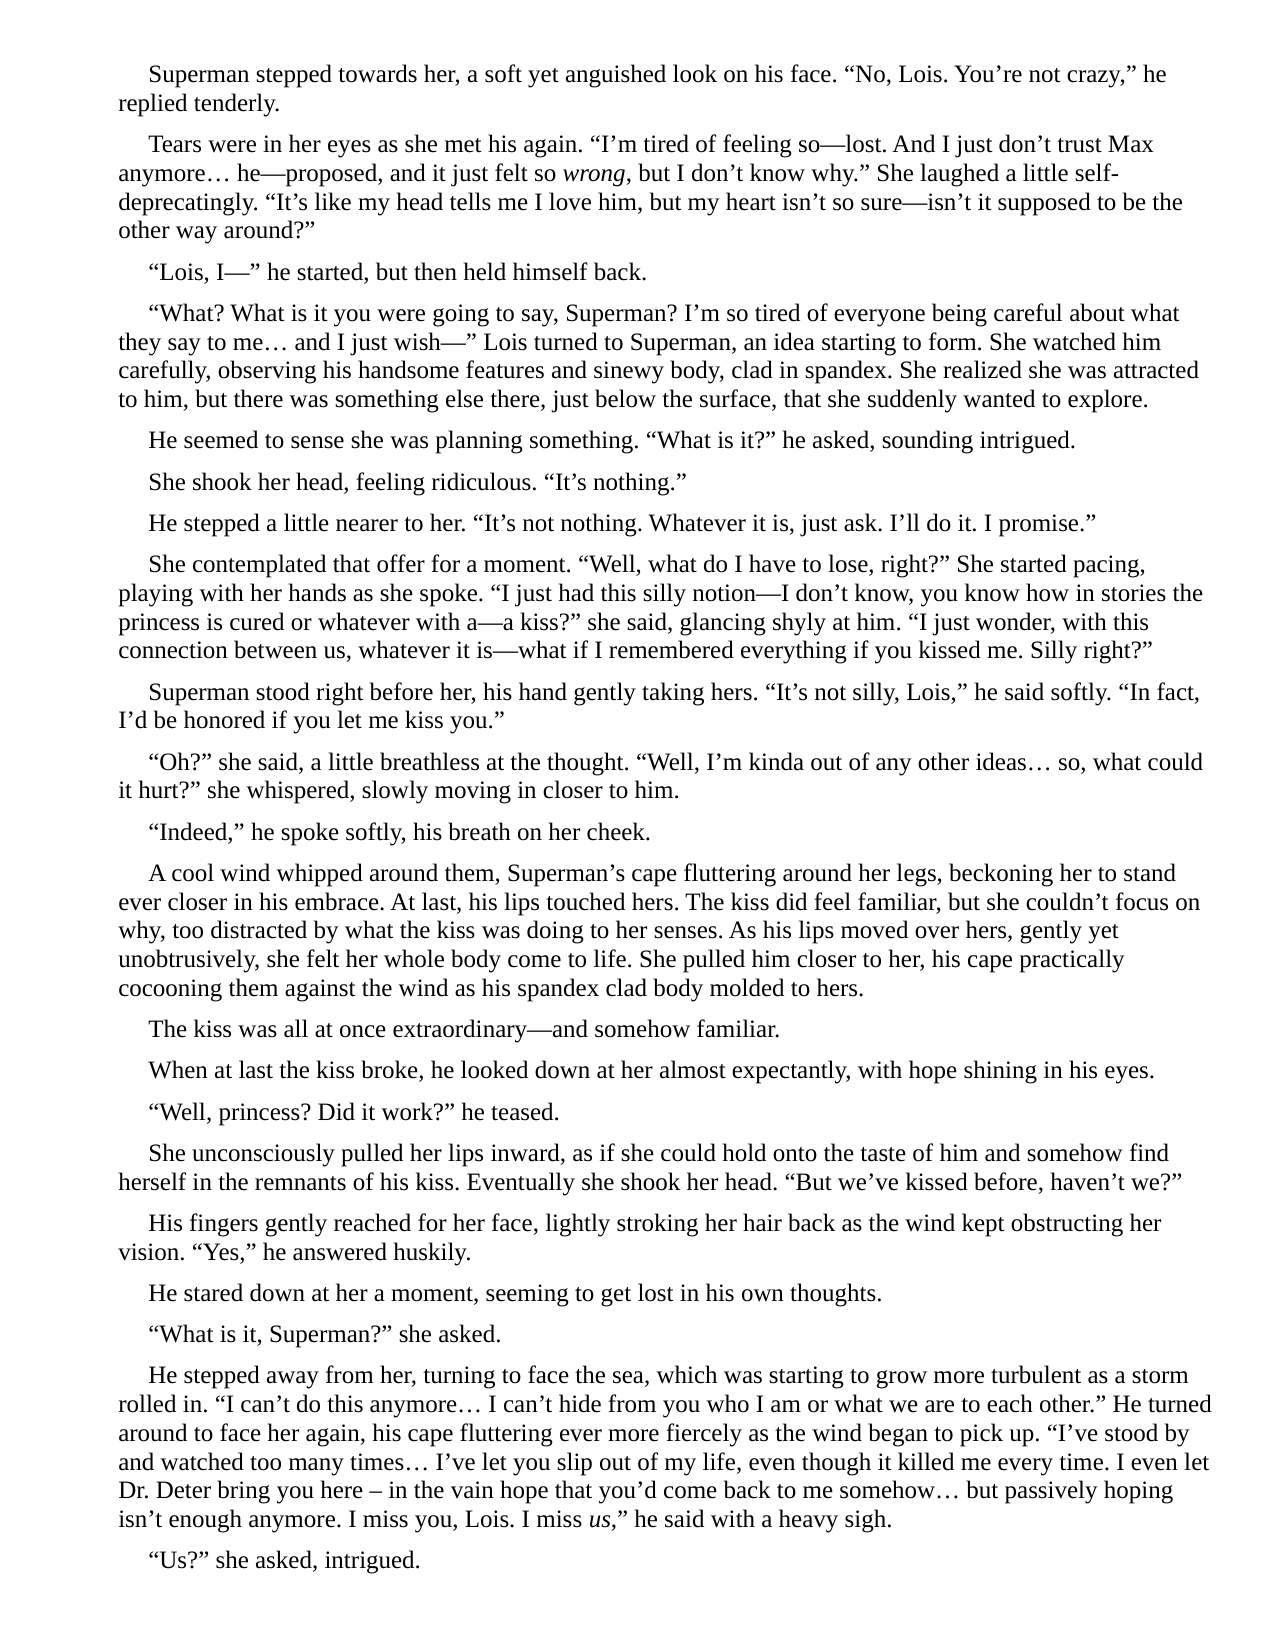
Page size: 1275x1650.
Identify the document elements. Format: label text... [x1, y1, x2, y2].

text “Lois, I—” he started, but then held himself back. [118, 257, 1216, 285]
text He stepped a little nearer to her. “It’s not nothing. Whatever it is, just ask. I’ll do it. I promise.” [118, 508, 1216, 537]
text “Oh?” she said, a little breathless at the thought. “Well, I’m kinda out of any other ideas… so, what could it hurt?” she whispered, slowly moving in closer to him. [118, 747, 1216, 804]
text Superman stood right before her, his hand gently taking hers. “It’s not silly, Lois,” he said softly. “In fact, I’d be honored if you let me kiss you.” [118, 677, 1216, 734]
text Tears were in her eyes as she met his again. “I’m tired of feeling so—lost. And I just don’t trust Max anymore… he—proposed, and it just felt so wrong, but I don’t know why.” She laughed a little self-deprecatingly. “It’s like my head tells me I love him, but my heart isn’t so sure—isn’t it supposed to be the other way around?” [118, 129, 1216, 244]
text Superman stepped towards her, a soft yet anguished look on his face. “No, Lois. You’re not crazy,” he replied tenderly. [118, 59, 1216, 117]
text “Us?” she asked, intrigued. [118, 1545, 1216, 1574]
text “What? What is it you were going to say, Superman? I’m so tired of everyone being careful about what they say to me… and I just wish—” Lois turned to Superman, an idea starting to form. She watched him carefully, observing his handsome features and sinewy body, clad in spandex. She realized she was attracted to him, but there was something else there, just below the surface, that she suddenly wanted to explore. [118, 298, 1216, 413]
text She shook her head, feeling ridiculous. “It’s nothing.” [118, 467, 1216, 495]
text A cool wind whipped around them, Superman’s cape fluttering around her legs, beckoning her to stand ever closer in his embrace. At last, his lips touched hers. The kiss did feel familiar, but she couldn’t focus on why, too distracted by what the kiss was doing to her senses. As his lips moved over hers, gently yet unobtrusively, she felt her whole body come to life. She pulled him closer to her, his cape practically cocooning them against the wind as his spandex clad body molded to hers. [118, 858, 1216, 1002]
text “Well, princess? Did it work?” he teased. [118, 1097, 1216, 1125]
text His fingers gently reached for her face, lightly stroking her hair back as the wind kept obstructing her vision. “Yes,” he answered huskily. [118, 1208, 1216, 1265]
text The kiss was all at once extraordinary—and somehow familiar. [118, 1014, 1216, 1043]
text When at last the kiss broke, he looked down at her almost expectantly, with hope shining in his eyes. [118, 1055, 1216, 1084]
text He seemed to sense she was planning something. “What is it?” he asked, sounding intrigued. [118, 425, 1216, 454]
text “Indeed,” he spoke softly, his breath on her cheek. [118, 817, 1216, 845]
text She contemplated that offer for a moment. “Well, what do I have to lose, right?” She started pacing, playing with her hands as she spoke. “I just had this silly notion—I don’t know, you know how in stories the princess is cured or whatever with a—a kiss?” she said, glancing shyly at him. “I just wonder, with this connection between us, whatever it is—what if I remembered everything if you kissed me. Silly right?” [118, 549, 1216, 664]
text “What is it, Superman?” she asked. [118, 1319, 1216, 1348]
text He stared down at her a moment, seeming to get lost in his own thoughts. [118, 1278, 1216, 1307]
text She unconsciously pulled her lips inward, as if she could hold onto the taste of him and somehow find herself in the remnants of his kiss. Eventually she shook her head. “But we’ve kissed before, haven’t we?” [118, 1138, 1216, 1195]
text He stepped away from her, turning to face the sea, which was starting to grow more turbulent as a storm rolled in. “I can’t do this anymore… I can’t hide from you who I am or what we are to each other.” He turned around to face her again, his cape fluttering ever more fiercely as the wind began to pick up. “I’ve stood by and watched too many times… I’ve let you slip out of my life, even though it killed me every time. I even let Dr. Deter bring you here – in the vain hope that you’d come back to me somehow… but passively hoping isn’t enough anymore. I miss you, Lois. I miss us,” he said with a heavy sigh. [118, 1360, 1216, 1533]
